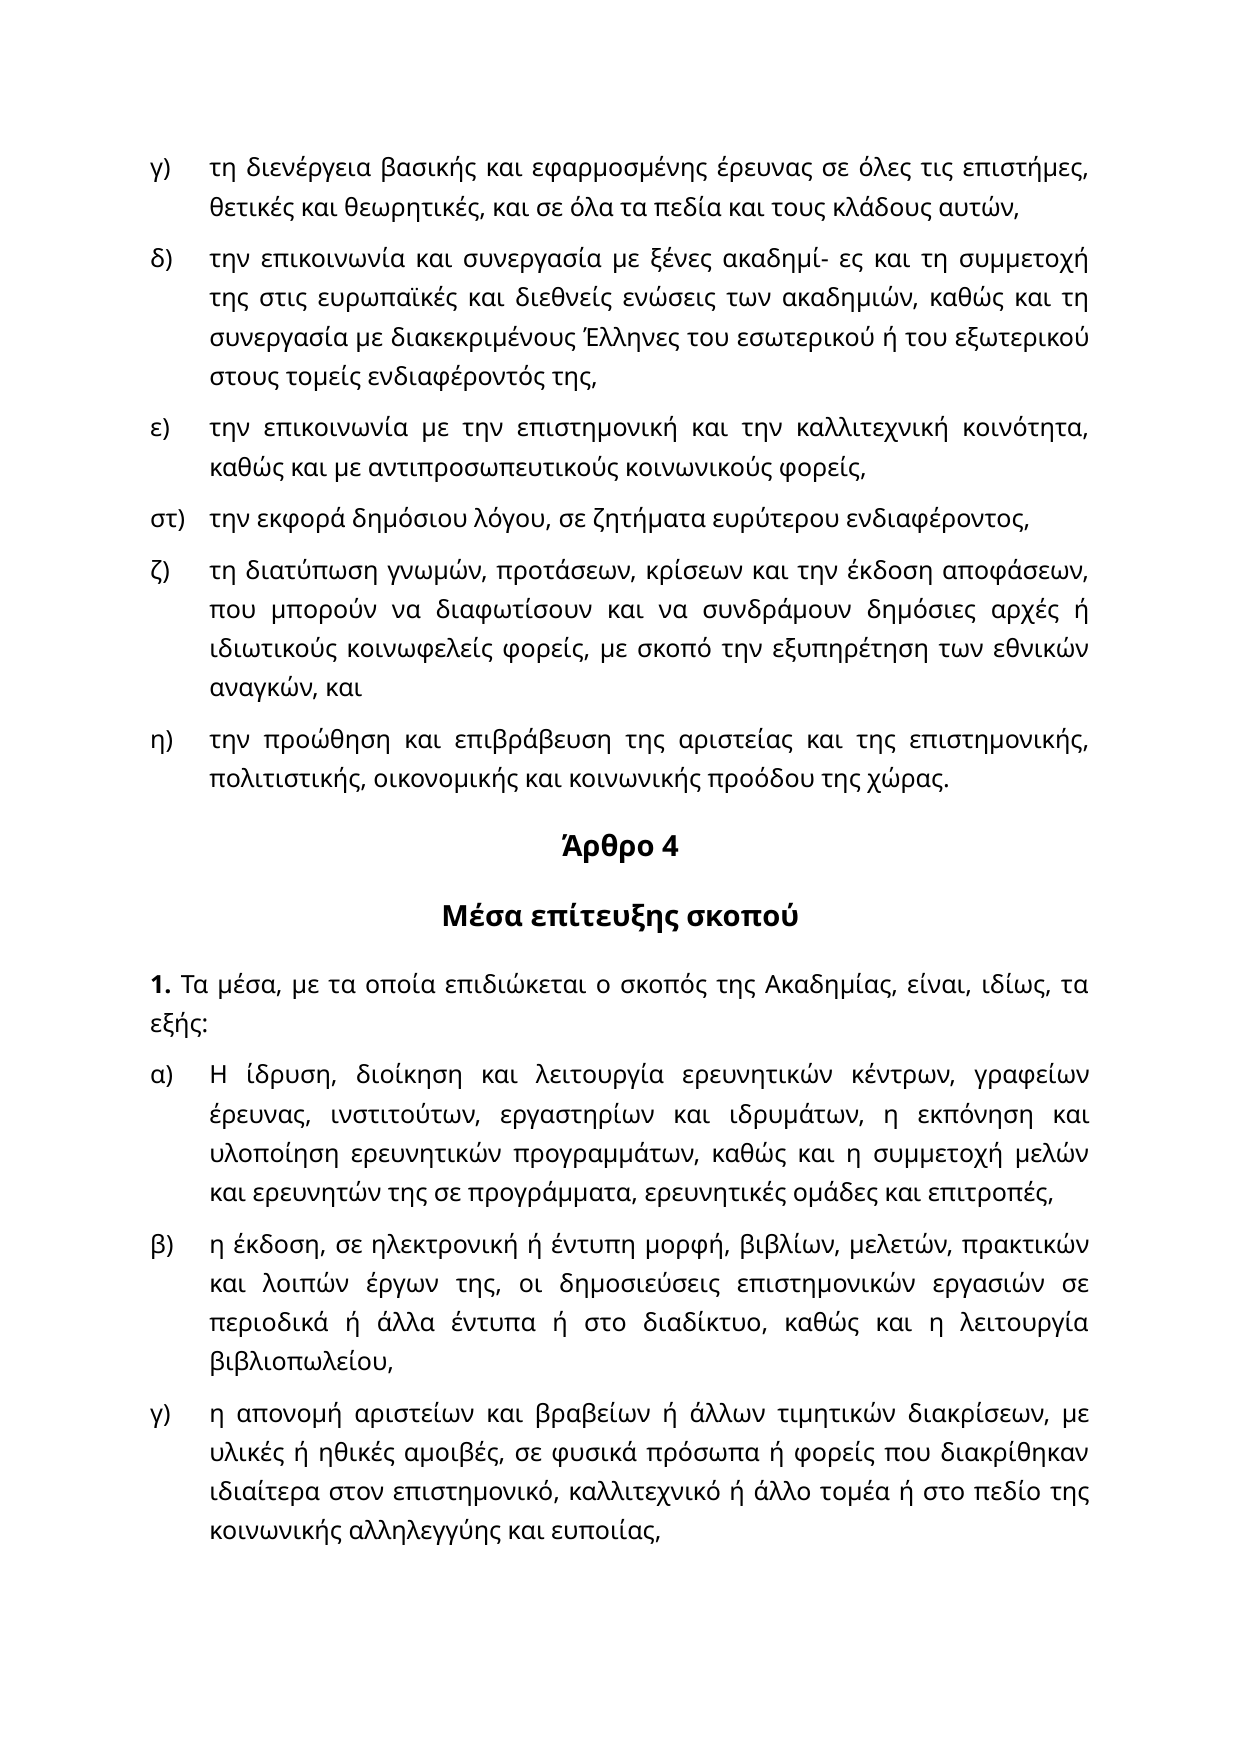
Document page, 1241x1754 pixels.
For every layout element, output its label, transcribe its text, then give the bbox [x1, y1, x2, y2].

subtitle Μέσα επίτευξης σκοπού [150, 896, 1090, 935]
list γ) τη διενέργεια βασικής και εφαρμοσμένης έρευνας σε όλες τις επιστήμες, θετικές και θεωρητικές, και σε όλα τα πεδία και τους κλάδους αυτών, [150, 150, 1090, 223]
list α) Η ίδρυση, διοίκηση και λειτουργία ερευνητικών κέντρων, γραφείων έρευνας, ινστιτούτων, εργαστηρίων και ιδρυμάτων, η εκπόνηση και υλοποίηση ερευνητικών προγραμμάτων, καθώς και η συμμετοχή μελών και ερευνητών της σε προγράμματα, ερευνητικές ομάδες και επιτροπές, [150, 1057, 1090, 1209]
list δ) την επικοινωνία και συνεργασία με ξένες ακαδημί- ες και τη συμμετοχή της στις ευρωπαϊκές και διεθνείς ενώσεις των ακαδημιών, καθώς και τη συνεργασία με διακεκριμένους Έλληνες του εσωτερικού ή του εξωτερικού στους τομείς ενδιαφέροντός της, [150, 241, 1090, 392]
list η) την προώθηση και επιβράβευση της αριστείας και της επιστημονικής, πολιτιστικής, οικονομικής και κοινωνικής προόδου της χώρας. [150, 722, 1090, 795]
subtitle Άρθρο 4 [150, 825, 1090, 865]
list ζ) τη διατύπωση γνωμών, προτάσεων, κρίσεων και την έκδοση αποφάσεων, που μπορούν να διαφωτίσουν και να συνδράμουν δημόσιες αρχές ή ιδιωτικούς κοινωφελείς φορείς, με σκοπό την εξυπηρέτηση των εθνικών αναγκών, και [150, 552, 1090, 704]
list γ) η απονομή αριστείων και βραβείων ή άλλων τιμητικών διακρίσεων, με υλικές ή ηθικές αμοιβές, σε φυσικά πρόσωπα ή φορείς που διακρίθηκαν ιδιαίτερα στον επιστημονικό, καλλιτεχνικό ή άλλο τομέα ή στο πεδίο της κοινωνικής αλληλεγγύης και ευποιίας, [150, 1395, 1090, 1547]
list ε) την επικοινωνία με την επιστημονική και την καλλιτεχνική κοινότητα, καθώς και με αντιπροσωπευτικούς κοινωνικούς φορείς, [150, 410, 1090, 483]
list στ) την εκφορά δημόσιου λόγου, σε ζητήματα ευρύτερου ενδιαφέροντος, [150, 501, 1090, 535]
text 1. Τα μέσα, με τα οποία επιδιώκεται ο σκοπός της Ακαδημίας, είναι, ιδίως, τα εξής: [150, 966, 1090, 1039]
list β) η έκδοση, σε ηλεκτρονική ή έντυπη μορφή, βιβλίων, μελετών, πρακτικών και λοιπών έργων της, οι δημοσιεύσεις επιστημονικών εργασιών σε περιοδικά ή άλλα έντυπα ή στο διαδίκτυο, καθώς και η λειτουργία βιβλιοπωλείου, [150, 1226, 1090, 1378]
